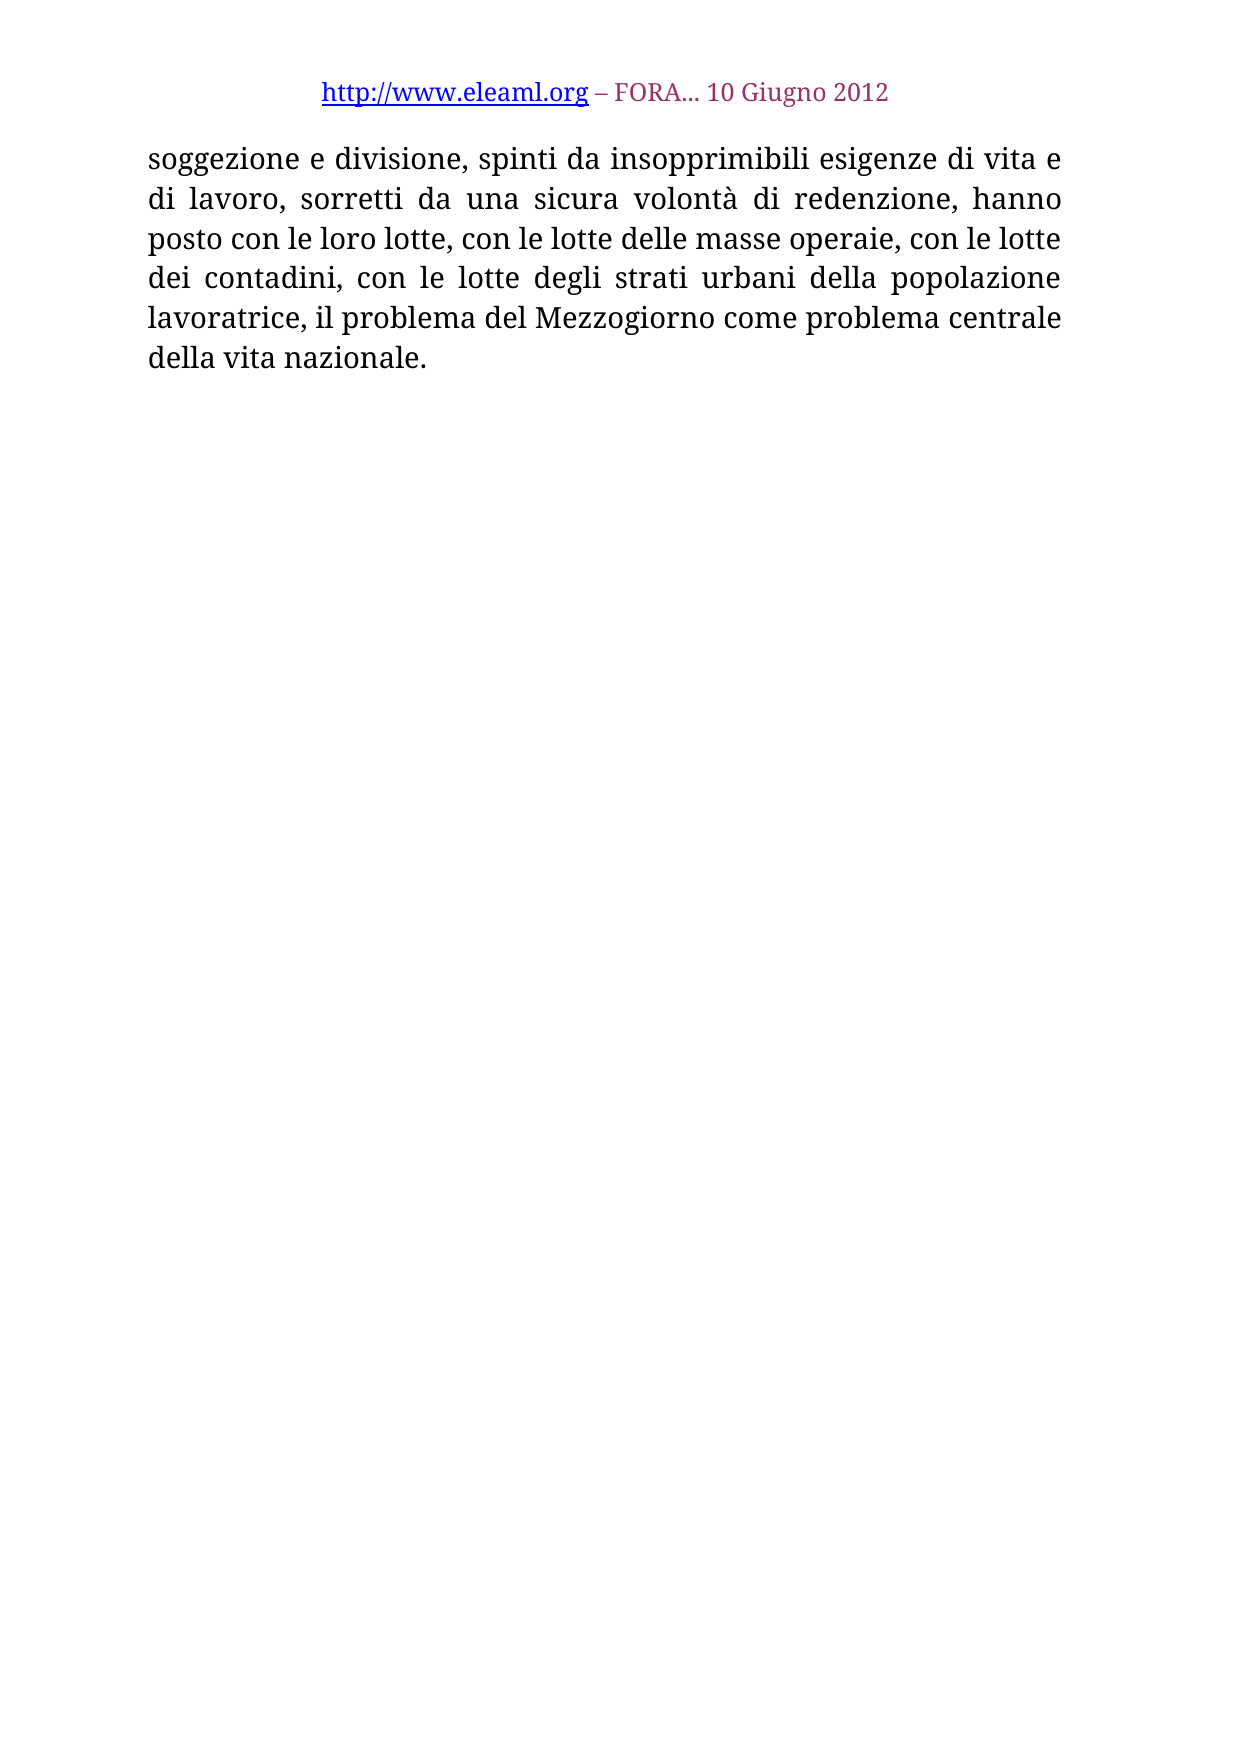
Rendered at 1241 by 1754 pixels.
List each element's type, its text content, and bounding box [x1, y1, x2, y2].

text soggezione e divisione, spinti da insopprimibili esigenze di vita e di lavoro, sorretti da una sicura volontà di redenzione, hanno posto con le loro lotte, con le lotte delle masse operaie, con le lotte dei contadini, con le lotte degli strati urbani della popolazione lavoratrice, il problema del Mezzogiorno come problema centrale della vita nazionale. [148, 138, 1063, 377]
